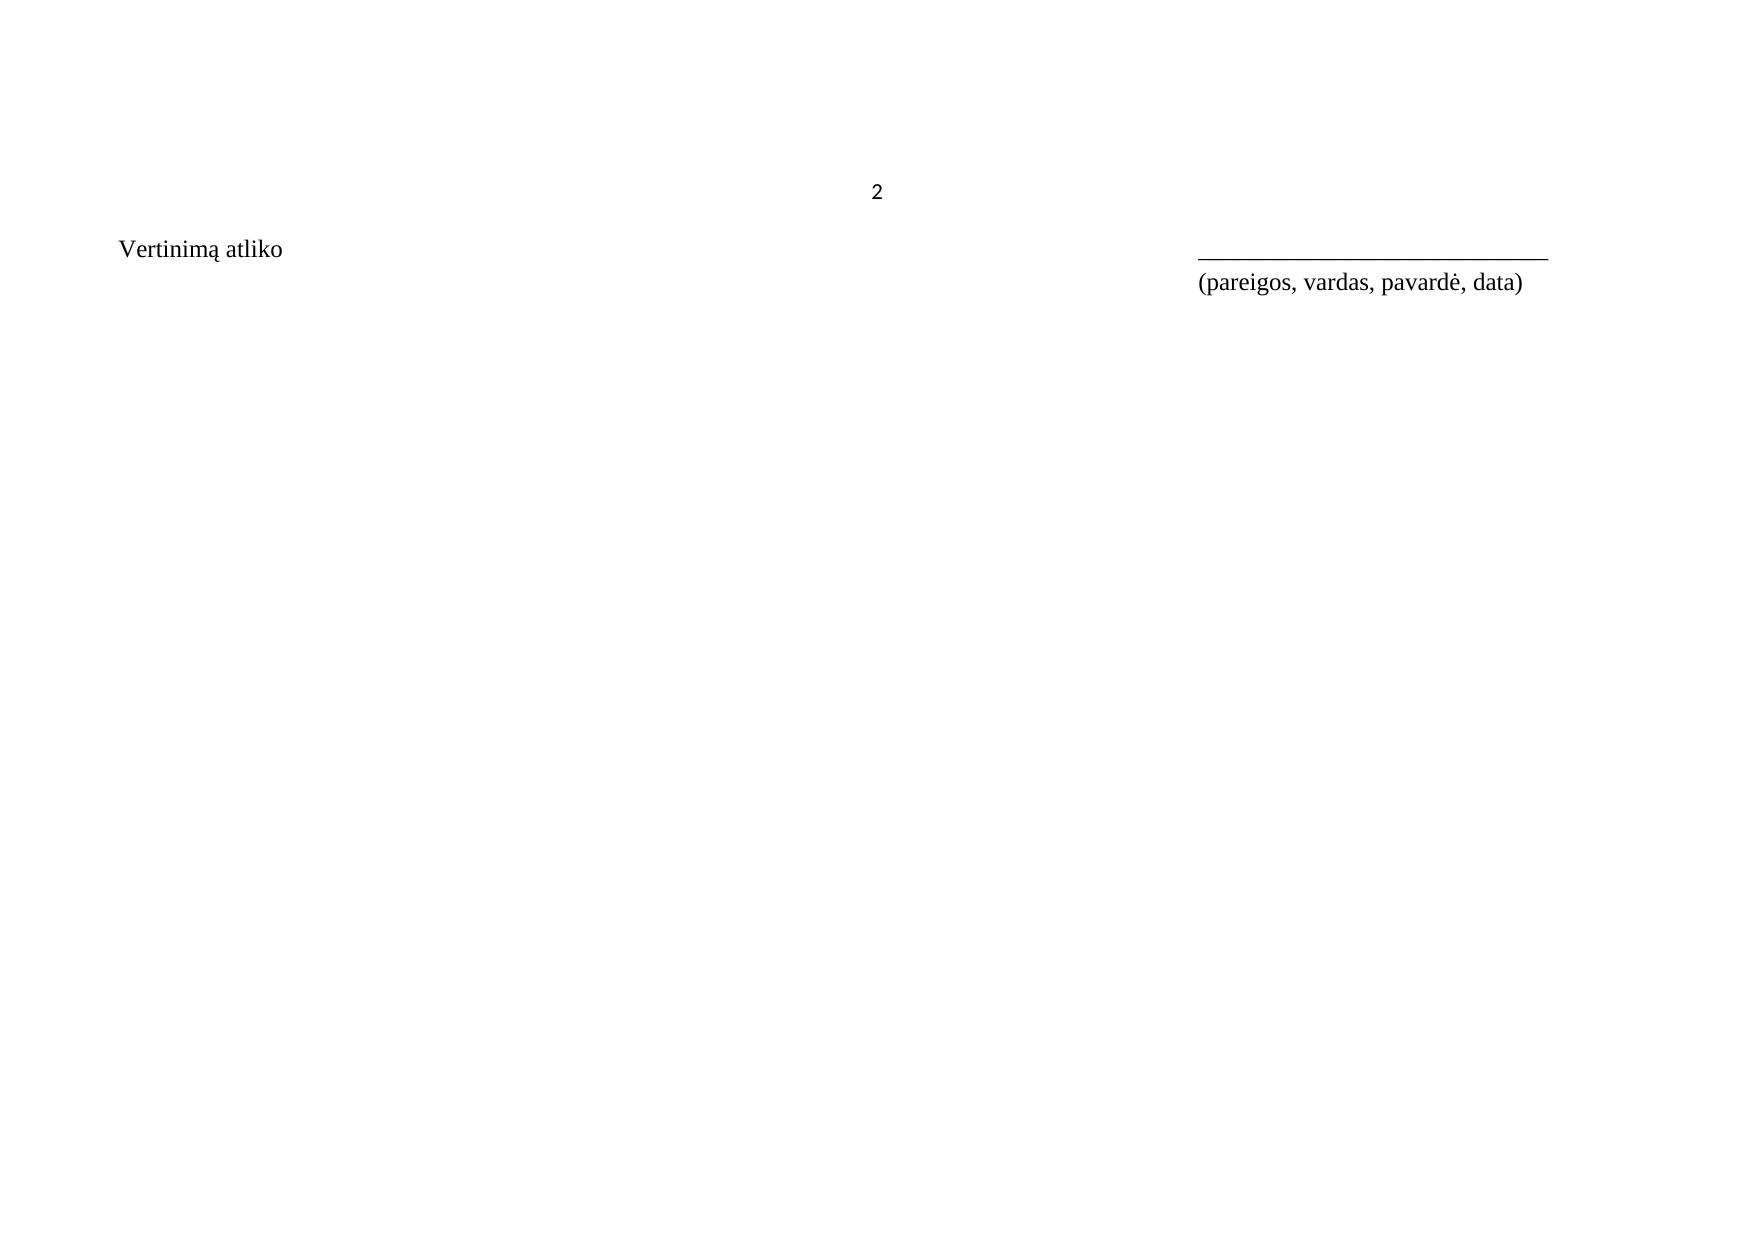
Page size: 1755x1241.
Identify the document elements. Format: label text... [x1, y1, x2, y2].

text (pareigos, vardas, pavardė, data) [1063, 267, 1636, 296]
text Vertinimą atliko ____________________________ [118, 234, 1636, 263]
